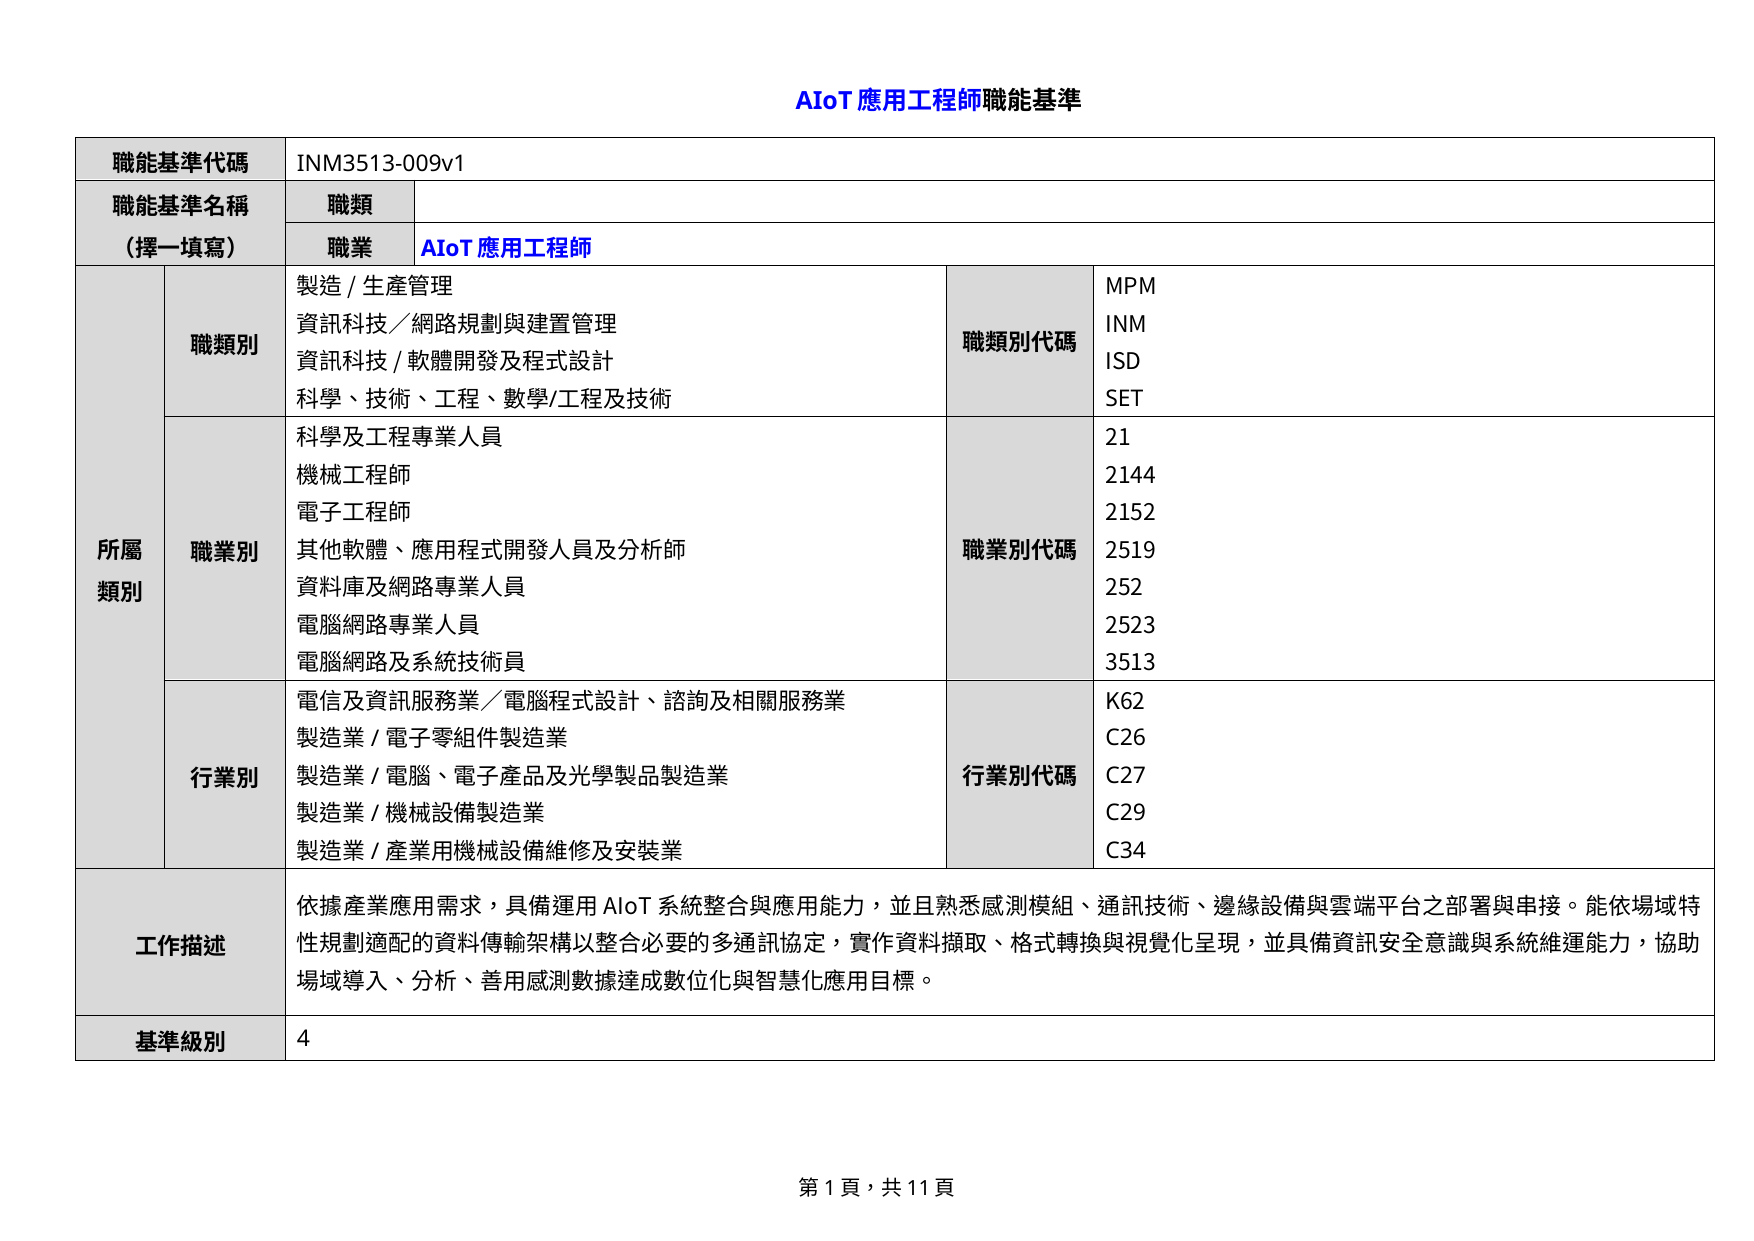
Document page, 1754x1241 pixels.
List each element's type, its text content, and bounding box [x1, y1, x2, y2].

table_cell 所屬類別 [76, 266, 164, 868]
table_header 職能基準代碼 [76, 138, 285, 179]
table_cell K62 C26 C27 C29 C34 [1094, 681, 1714, 868]
table_cell 職業別代碼 [947, 417, 1093, 679]
table_cell 依據產業應用需求，具備運用AIoT系統整合與應用能力，並且熟悉感測模組、通訊技術、邊緣設備與雲端平台之部署與串接。能依場域特性規劃適配的資料傳輸架構以整合必要的多通訊協定，實作資料擷取、格式轉換與視覺化呈現，並具備資訊安全意識與系統維運能力，協助場域導入、分析、善用感測數據達成數位化與智慧化應用目標。 [286, 869, 1714, 1015]
table_header INM3513-009v1 [286, 138, 1714, 179]
table_cell 基準級別 [76, 1016, 285, 1060]
table_cell 職業別 [165, 417, 285, 679]
table_cell 工作描述 [76, 869, 285, 1015]
table_cell AIoT應用工程師 [415, 223, 1714, 265]
table_cell 職類別代碼 [947, 266, 1093, 416]
table_cell [415, 181, 1714, 222]
table_cell 科學及工程專業人員 機械工程師 電子工程師 其他軟體、應用程式開發人員及分析師 資料庫及網路專業人員 電腦網路專業人員 電腦網路及系統技術員 [286, 417, 946, 679]
table_cell 職類別 [165, 266, 285, 416]
table_cell 電信及資訊服務業／電腦程式設計、諮詢及相關服務業 製造業 / 電子零組件製造業 製造業 / 電腦、電子產品及光學製品製造業 製造業 / 機械設備製造業 製造業 / 產業用機械設備維修及安裝業 [286, 681, 946, 868]
table_cell 4 [286, 1016, 1714, 1060]
table_cell 21 2144 2152 2519 252 2523 3513 [1094, 417, 1714, 679]
table_cell 職能基準名稱 （擇一填寫） [76, 181, 285, 265]
table_cell 職類 [286, 181, 414, 222]
text AIoT應用工程師職能基準 [199, 76, 1679, 118]
table_cell 行業別 [165, 681, 285, 868]
table_cell 行業別代碼 [947, 681, 1093, 868]
table_cell 職業 [286, 223, 414, 265]
table_cell MPM INM ISD SET [1094, 266, 1714, 416]
table_cell 製造 / 生產管理 資訊科技／網路規劃與建置管理 資訊科技 / 軟體開發及程式設計 科學、技術、工程、數學/工程及技術 [286, 266, 946, 416]
